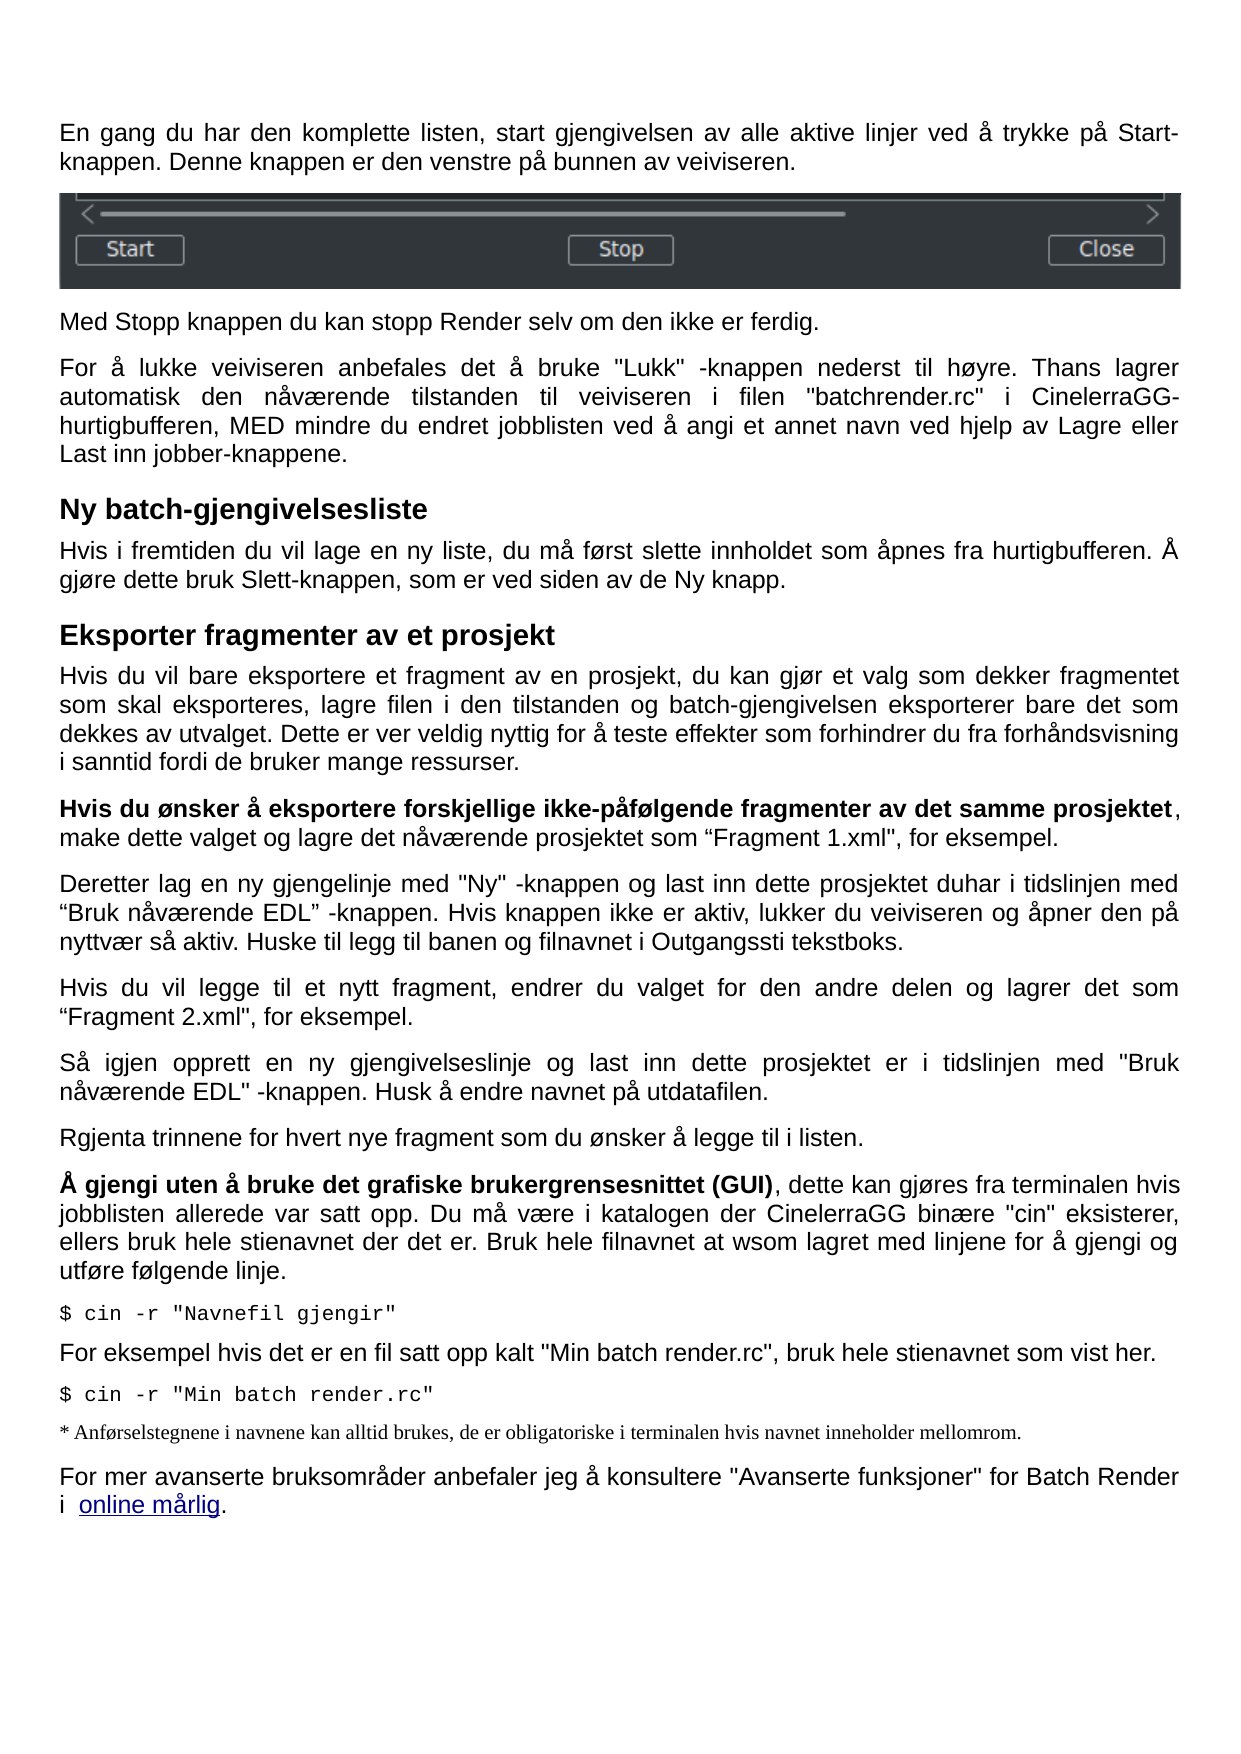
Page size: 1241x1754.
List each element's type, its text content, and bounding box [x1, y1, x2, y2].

text Med Stopp knappen du kan stopp Render selv om den ikke er ferdig. [59, 289, 1181, 335]
text Deretter lag en ny gjengelinje med "Ny" -knappen og last inn dette prosjektet duhar i tidslinjen med “Bruk nåværende EDL” -knappen. Hvis knappen ikke er aktiv, lukker du veiviseren og åpner den på nyttvær så aktiv. Huske til legg til banen og filnavnet i Outgangssti tekstboks. [59, 869, 1181, 955]
text $ cin -r "Min batch render.rc" [59, 1384, 1181, 1408]
text $ cin -r "Navnefil gjengir" [59, 1302, 1181, 1326]
text Å gjengi uten å bruke det grafiske brukergrensesnittet (GUI), dette kan gjøres fra terminalen hvis jobblisten allerede var satt opp. Du må være i katalogen der CinelerraGG binære "cin" eksisterer, ellers bruk hele stienavnet der det er. Bruk hele filnavnet at wsom lagret med linjene for å gjengi og utføre følgende linje. [59, 1170, 1181, 1285]
text * Anførselstegnene i navnene kan alltid brukes, de er obligatoriske i terminalen hvis navnet inneholder mellomrom. [59, 1420, 1181, 1444]
text Hvis i fremtiden du vil lage en ny liste, du må først slette innholdet som åpnes fra hurtigbufferen. Å gjøre dette bruk Slett-knappen, som er ved siden av de Ny knapp. [59, 536, 1181, 593]
text For eksempel hvis det er en fil satt opp kalt "Min batch render.rc", bruk hele stienavnet som vist her. [59, 1338, 1181, 1367]
text For mer avanserte bruksområder anbefaler jeg å konsultere "Avanserte funksjoner" for Batch Render i online mårlig. [59, 1462, 1181, 1519]
text Hvis du vil bare eksportere et fragment av en prosjekt, du kan gjør et valg som dekker fragmentet som skal eksporteres, lagre filen i den tilstanden og batch-gjengivelsen eksporterer bare det som dekkes av utvalget. Dette er ver veldig nyttig for å teste effekter som forhindrer du fra forhåndsvisning i sanntid fordi de bruker mange ressurser. [59, 661, 1181, 776]
text En gang du har den komplette listen, start gjengivelsen av alle aktive linjer ved å trykke på Start-knappen. Denne knappen er den venstre på bunnen av veiviseren. [59, 118, 1181, 176]
text For å lukke veiviseren anbefales det å bruke "Lukk" -knappen nederst til høyre. Thans lagrer automatisk den nåværende tilstanden til veiviseren i filen "batchrender.rc" i CinelerraGG-hurtigbufferen, MED mindre du endret jobblisten ved å angi et annet navn ved hjelp av Lagre eller Last inn jobber-knappene. [59, 353, 1181, 468]
text Så igjen opprett en ny gjengivelseslinje og last inn dette prosjektet er i tidslinjen med "Bruk nåværende EDL" -knappen. Husk å endre navnet på utdatafilen. [59, 1048, 1181, 1106]
text Rgjenta trinnene for hvert nye fragment som du ønsker å legge til i listen. [59, 1123, 1181, 1152]
subtitle Eksporter fragmenter av et prosjekt [59, 617, 1181, 651]
text Hvis du vil legge til et nytt fragment, endrer du valget for den andre delen og lagrer det som “Fragment 2.xml", for eksempel. [59, 973, 1181, 1030]
subtitle Ny batch-gjengivelsesliste [59, 492, 1181, 526]
picture [59, 193, 1182, 289]
text Hvis du ønsker å eksportere forskjellige ikke-påfølgende fragmenter av det samme prosjektet, make dette valget og lagre det nåværende prosjektet som “Fragment 1.xml", for eksempel. [59, 794, 1181, 851]
